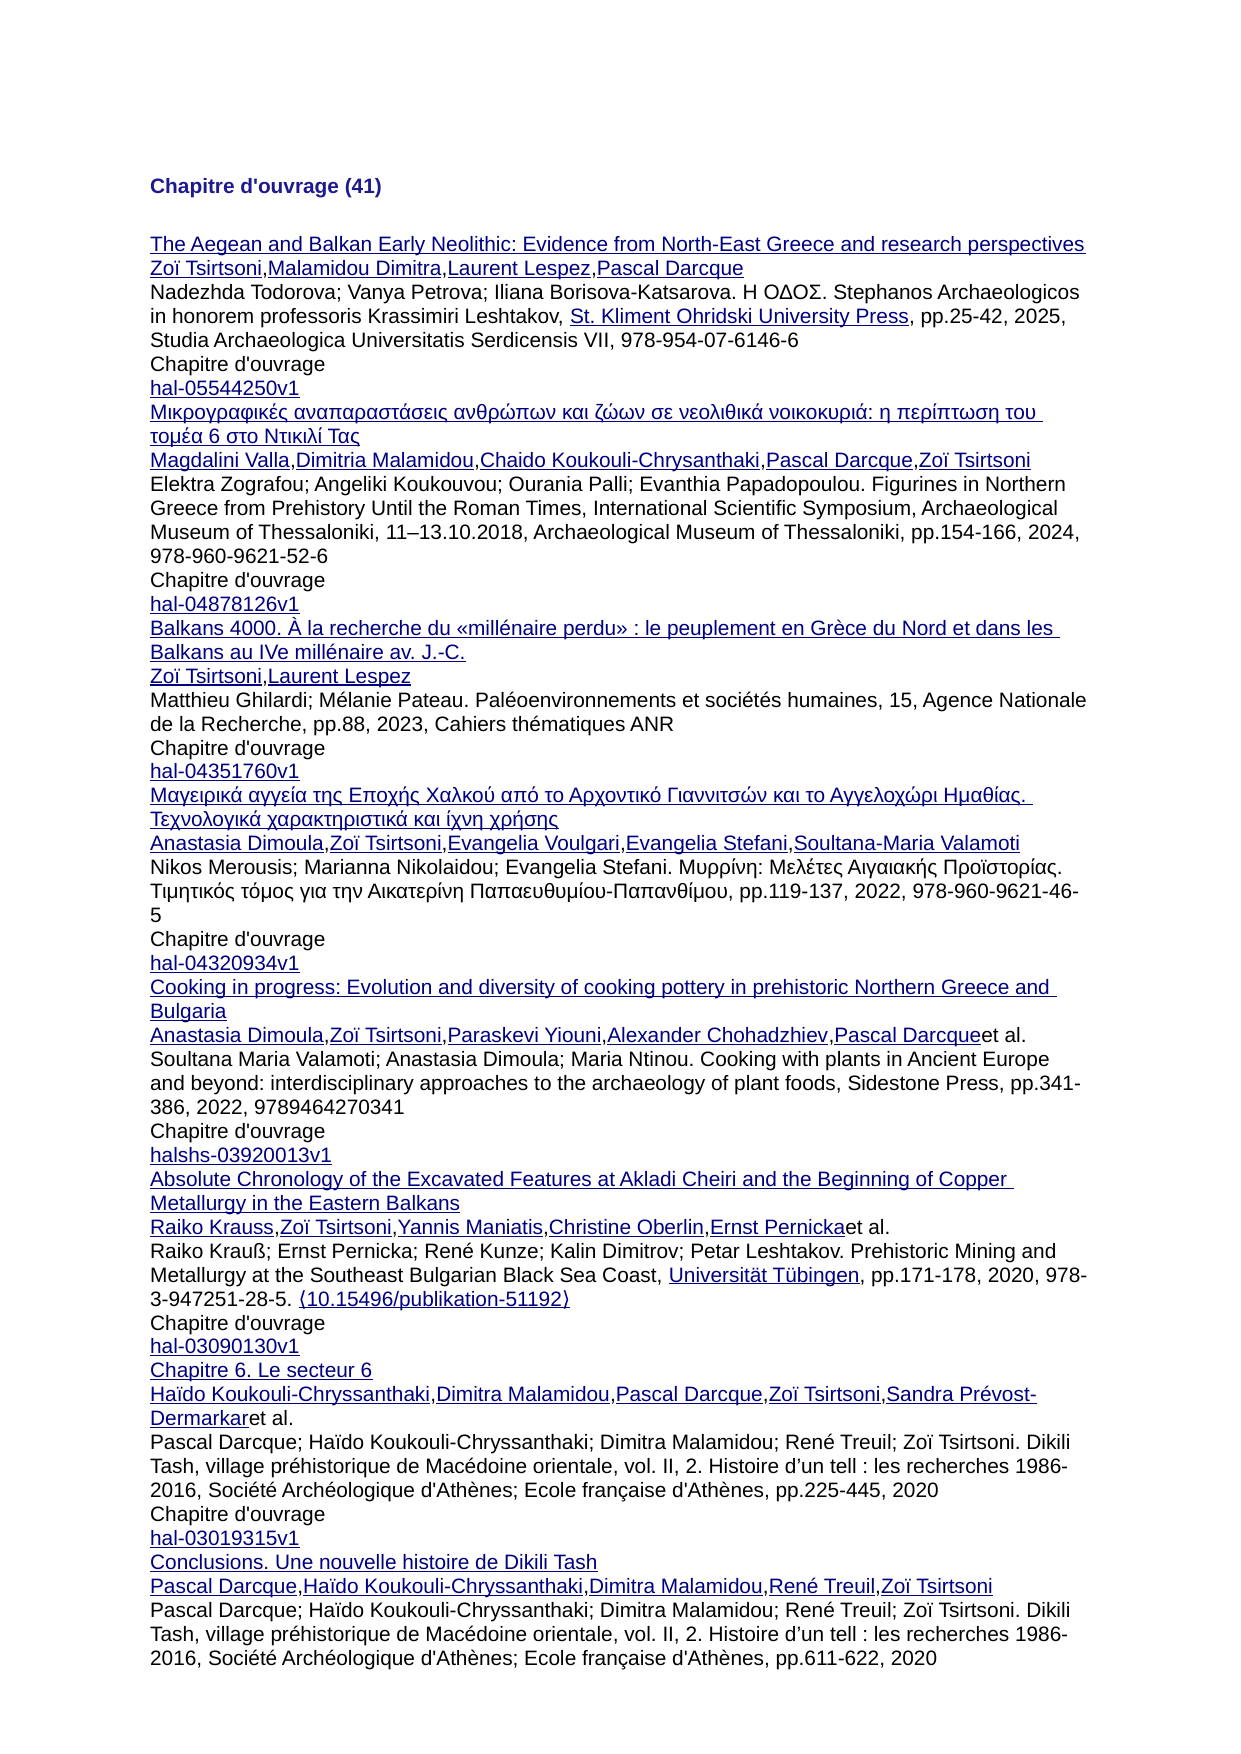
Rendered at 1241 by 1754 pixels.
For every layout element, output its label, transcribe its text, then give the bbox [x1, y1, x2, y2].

table_cell Μικρογραφικές αναπαραστάσεις ανθρώπων και ζώων σε νεολιθικά νοικοκυριά: η περίπτωση του τομέα 6 στο Ντικιλί Τας Magdalini Valla,Dimitria Malamidou,Chaido Koukouli-Chrysanthaki,Pascal Darcque,Zoï Tsirtsoni Elektra Zografou; Angeliki Koukouvou; Ourania Palli; Evanthia Papadopoulou. Figurines in Northern Greece from Prehistory Until the Roman Times, International Scientific Symposium, Archaeological Museum of Thessaloniki, 11–13.10.2018, Archaeological Museum of Thessaloniki, pp.154-166, 2024, 978-960-9621-52-6 Chapitre d'ouvrage hal-04878126v1 [150, 400, 1090, 616]
table_header The Aegean and Balkan Early Neolithic: Evidence from North-East Greece and research perspectives Zoï Tsirtsoni,Malamidou Dimitra,Laurent Lespez,Pascal Darcque Nadezhda Todorova; Vanya Petrova; Iliana Borisova-Katsarova. Η ΟΔΟΣ. Stephanos Archaeologicos in honorem professoris Krassimiri Leshtakov, St. Kliment Ohridski University Press, pp.25-42, 2025, Studia Archaeologica Universitatis Serdicensis VII, 978-954-07-6146-6 Chapitre d'ouvrage hal-05544250v1 [150, 232, 1090, 400]
table_cell Absolute Chronology of the Excavated Features at Akladi Cheiri and the Beginning of Copper Metallurgy in the Eastern Balkans Raiko Krauss,Zoï Tsirtsoni,Yannis Maniatis,Christine Oberlin,Ernst Pernickaet al. Raiko Krauß; Ernst Pernicka; René Kunze; Kalin Dimitrov; Petar Leshtakov. Prehistoric Mining and Metallurgy at the Southeast Bulgarian Black Sea Coast, Universität Tübingen, pp.171-178, 2020, 978-3-947251-28-5. ⟨10.15496/publikation-51192⟩ Chapitre d'ouvrage hal-03090130v1 [150, 1167, 1090, 1358]
table_cell Conclusions. Une nouvelle histoire de Dikili Tash Pascal Darcque,Haïdo Koukouli-Chryssanthaki,Dimitra Malamidou,René Treuil,Zoï Tsirtsoni Pascal Darcque; Haïdo Koukouli-Chryssanthaki; Dimitra Malamidou; René Treuil; Zoï Tsirtsoni. Dikili Tash, village préhistorique de Macédoine orientale, vol. II, 2. Histoire d’un tell : les recherches 1986-2016, Société Archéologique d'Athènes; Ecole française d'Athènes, pp.611-622, 2020 [150, 1550, 1090, 1670]
table_cell Cooking in progress: Evolution and diversity of cooking pottery in prehistoric Northern Greece and Bulgaria Anastasia Dimoula,Zoï Tsirtsoni,Paraskevi Yiouni,Alexander Chohadzhiev,Pascal Darcqueet al. Soultana Maria Valamoti; Anastasia Dimoula; Maria Ntinou. Cooking with plants in Ancient Europe and beyond: interdisciplinary approaches to the archaeology of plant foods, Sidestone Press, pp.341-386, 2022, 9789464270341 Chapitre d'ouvrage halshs-03920013v1 [150, 975, 1090, 1167]
table_cell Μαγειρικά αγγεία της Εποχής Χαλκού από το Αρχοντικό Γιαννιτσών και το Αγγελοχώρι Ημαθίας. Τεχνολογικά χαρακτηριστικά και ίχνη χρήσης Anastasia Dimoula,Zoï Tsirtsoni,Evangelia Voulgari,Evangelia Stefani,Soultana-Maria Valamoti Nikos Merousis; Marianna Nikolaidou; Evangelia Stefani. Μυρρίνη: Μελέτες Αιγαιακής Προϊστορίας. Τιμητικός τόμος για την Αικατερίνη Παπαευθυμίου-Παπανθίμου, pp.119-137, 2022, 978-960-9621-46-5 Chapitre d'ouvrage hal-04320934v1 [150, 783, 1090, 975]
table_cell Balkans 4000. À la recherche du «millénaire perdu» : le peuplement en Grèce du Nord et dans les Balkans au IVe millénaire av. J.-C. Zoï Tsirtsoni,Laurent Lespez Matthieu Ghilardi; Mélanie Pateau. Paléoenvironnements et sociétés humaines, 15, Agence Nationale de la Recherche, pp.88, 2023, Cahiers thématiques ANR Chapitre d'ouvrage hal-04351760v1 [150, 616, 1090, 783]
table_cell Chapitre 6. Le secteur 6 Haïdo Koukouli-Chryssanthaki,Dimitra Malamidou,Pascal Darcque,Zoï Tsirtsoni,Sandra Prévost-Dermarkaret al. Pascal Darcque; Haïdo Koukouli-Chryssanthaki; Dimitra Malamidou; René Treuil; Zoï Tsirtsoni. Dikili Tash, village préhistorique de Macédoine orientale, vol. II, 2. Histoire d’un tell : les recherches 1986-2016, Société Archéologique d'Athènes; Ecole française d'Athènes, pp.225-445, 2020 Chapitre d'ouvrage hal-03019315v1 [150, 1358, 1090, 1550]
subtitle Chapitre d'ouvrage (41) [150, 174, 1090, 198]
